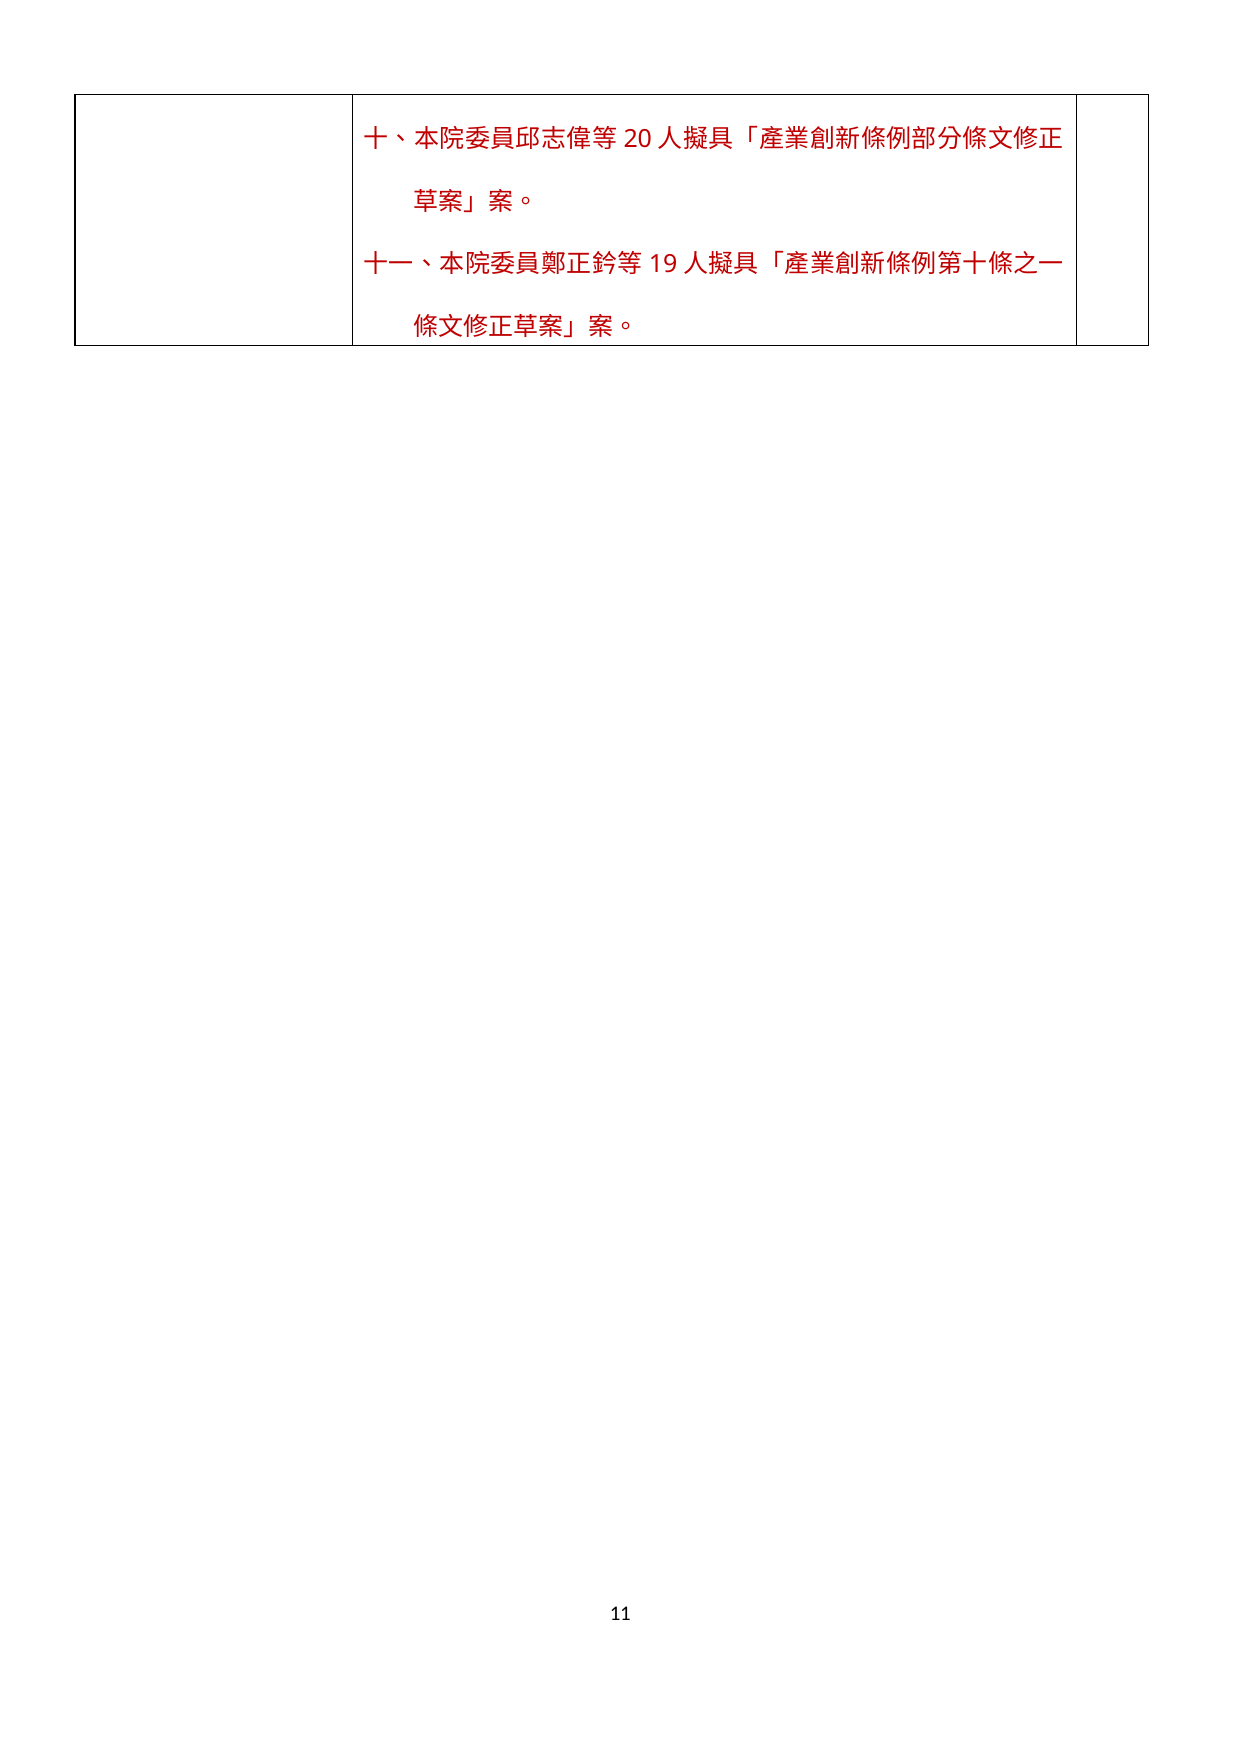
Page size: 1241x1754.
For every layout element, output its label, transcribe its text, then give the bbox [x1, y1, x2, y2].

table_cell [1077, 95, 1148, 345]
table_cell 十、本院委員邱志偉等20人擬具「產業創新條例部分條文修正草案」案。 十一、本院委員鄭正鈐等19人擬具「產業創新條例第十條之一條文修正草案」案。 [353, 95, 1076, 345]
table_cell [76, 95, 352, 345]
